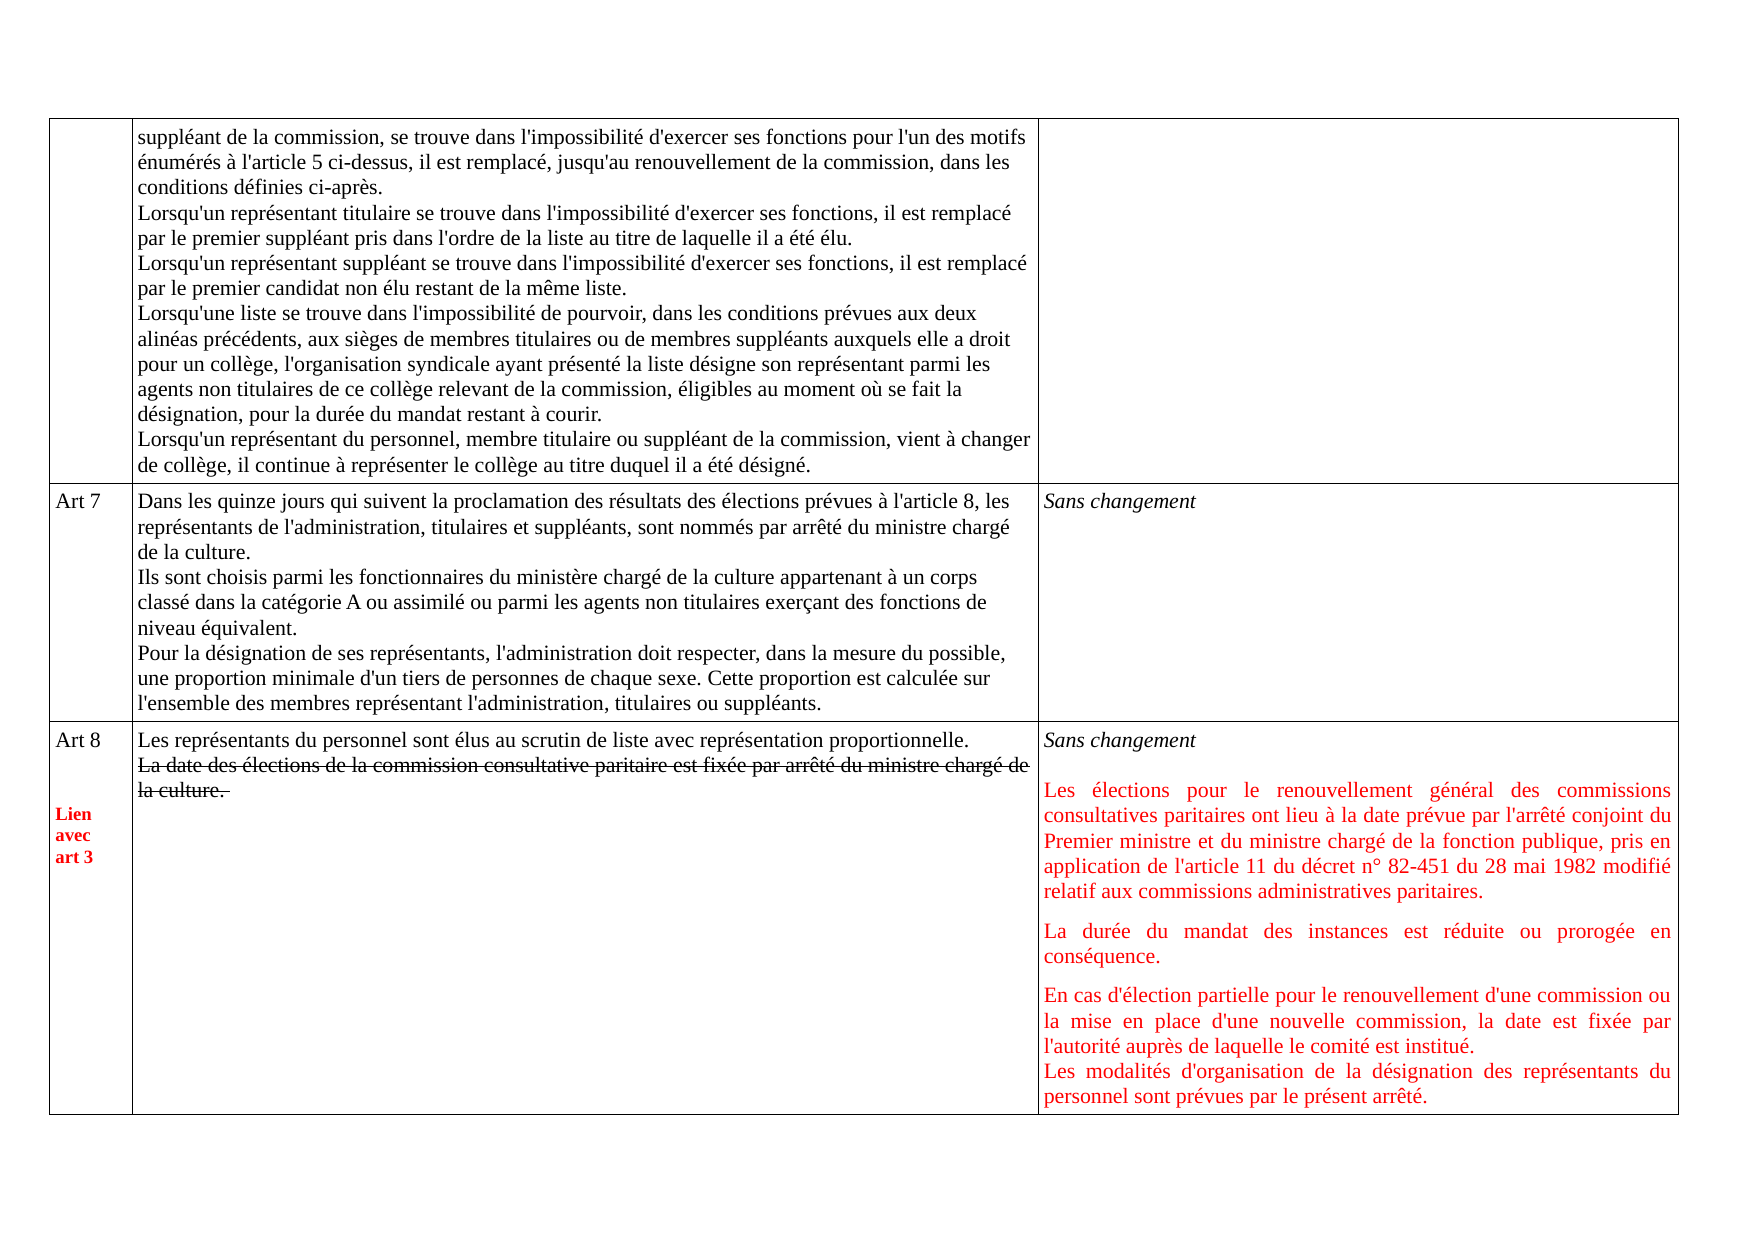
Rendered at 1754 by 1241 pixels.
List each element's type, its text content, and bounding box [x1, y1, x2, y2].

table_cell [1039, 119, 1678, 483]
table_cell Sans changement Les élections pour le renouvellement général des commissions consultatives paritaires ont lieu à la date prévue par l'arrêté conjoint du Premier ministre et du ministre chargé de la fonction publique, pris en application de l'article 11 du décret n° 82-451 du 28 mai 1982 modifié relatif aux commissions administratives paritaires. La durée du mandat des instances est réduite ou prorogée en conséquence. En cas d'élection partielle pour le renouvellement d'une commission ou la mise en place d'une nouvelle commission, la date est fixée par l'autorité auprès de laquelle le comité est institué. Les modalités d'organisation de la désignation des représentants du personnel sont prévues par le présent arrêté. [1039, 722, 1678, 1114]
table_cell Dans les quinze jours qui suivent la proclamation des résultats des élections prévues à l'article 8, les représentants de l'administration, titulaires et suppléants, sont nommés par arrêté du ministre chargé de la culture. Ils sont choisis parmi les fonctionnaires du ministère chargé de la culture appartenant à un corps classé dans la catégorie A ou assimilé ou parmi les agents non titulaires exerçant des fonctions de niveau équivalent. Pour la désignation de ses représentants, l'administration doit respecter, dans la mesure du possible, une proportion minimale d'un tiers de personnes de chaque sexe. Cette proportion est calculée sur l'ensemble des membres représentant l'administration, titulaires ou suppléants. [133, 484, 1038, 721]
table_cell [50, 119, 132, 483]
table_cell Art 8 Lien avec art 3 [50, 722, 132, 1114]
table_cell Les représentants du personnel sont élus au scrutin de liste avec représentation proportionnelle. La date des élections de la commission consultative paritaire est fixée par arrêté du ministre chargé de la culture. [133, 722, 1038, 1114]
table_cell Art 7 [50, 484, 132, 721]
table_cell Sans changement [1039, 484, 1678, 721]
table_cell suppléant de la commission, se trouve dans l'impossibilité d'exercer ses fonctions pour l'un des motifs énumérés à l'article 5 ci-dessus, il est remplacé, jusqu'au renouvellement de la commission, dans les conditions définies ci-après. Lorsqu'un représentant titulaire se trouve dans l'impossibilité d'exercer ses fonctions, il est remplacé par le premier suppléant pris dans l'ordre de la liste au titre de laquelle il a été élu. Lorsqu'un représentant suppléant se trouve dans l'impossibilité d'exercer ses fonctions, il est remplacé par le premier candidat non élu restant de la même liste. Lorsqu'une liste se trouve dans l'impossibilité de pourvoir, dans les conditions prévues aux deux alinéas précédents, aux sièges de membres titulaires ou de membres suppléants auxquels elle a droit pour un collège, l'organisation syndicale ayant présenté la liste désigne son représentant parmi les agents non titulaires de ce collège relevant de la commission, éligibles au moment où se fait la désignation, pour la durée du mandat restant à courir. Lorsqu'un représentant du personnel, membre titulaire ou suppléant de la commission, vient à changer de collège, il continue à représenter le collège au titre duquel il a été désigné. [133, 119, 1038, 483]
